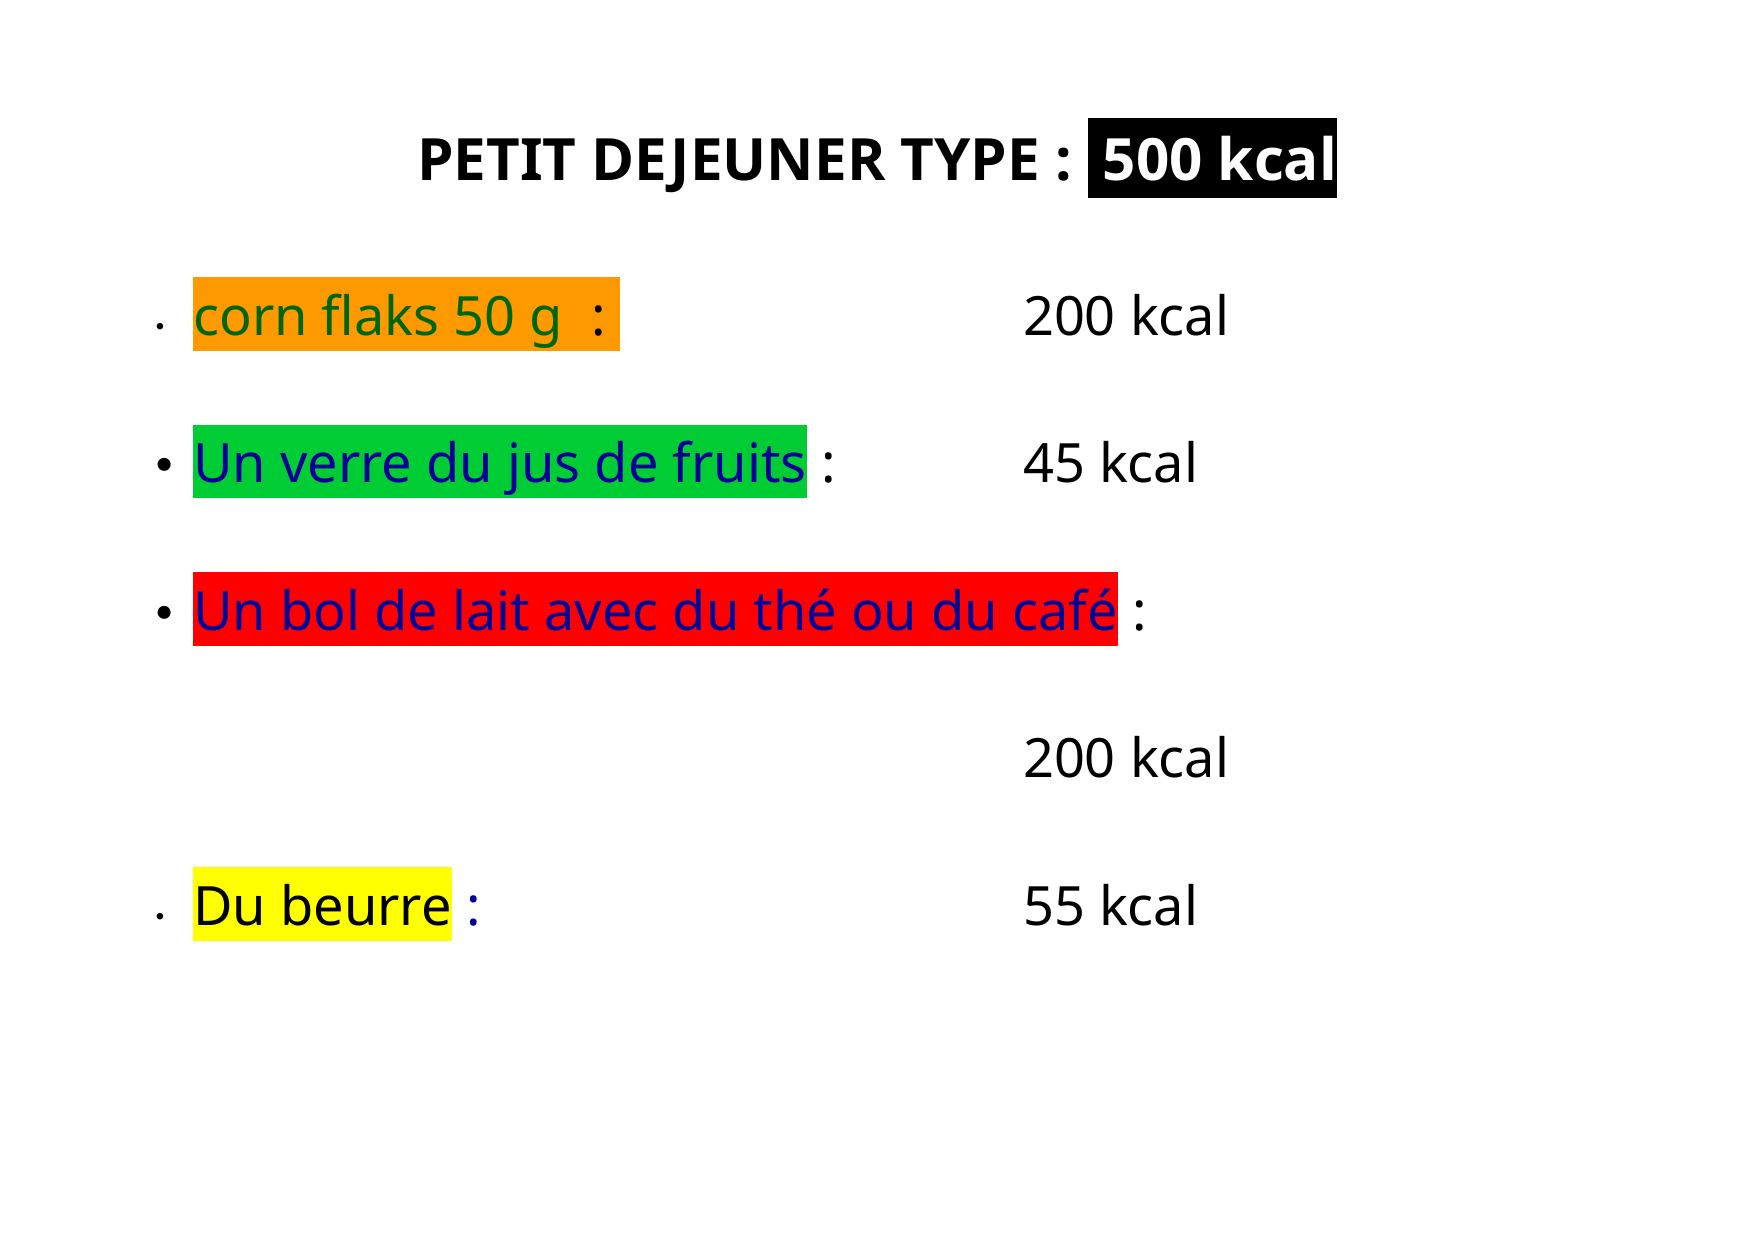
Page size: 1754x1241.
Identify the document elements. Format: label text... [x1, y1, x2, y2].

list Du beurre : 55 kcal [156, 867, 1636, 941]
list Un bol de lait avec du thé ou du café : 200 kcal [156, 572, 1636, 793]
text PETIT DEJEUNER TYPE : 500 kcal [118, 118, 1636, 198]
list Un verre du jus de fruits : 45 kcal [156, 424, 1636, 498]
list corn flaks 50 g : 200 kcal [156, 277, 1636, 351]
